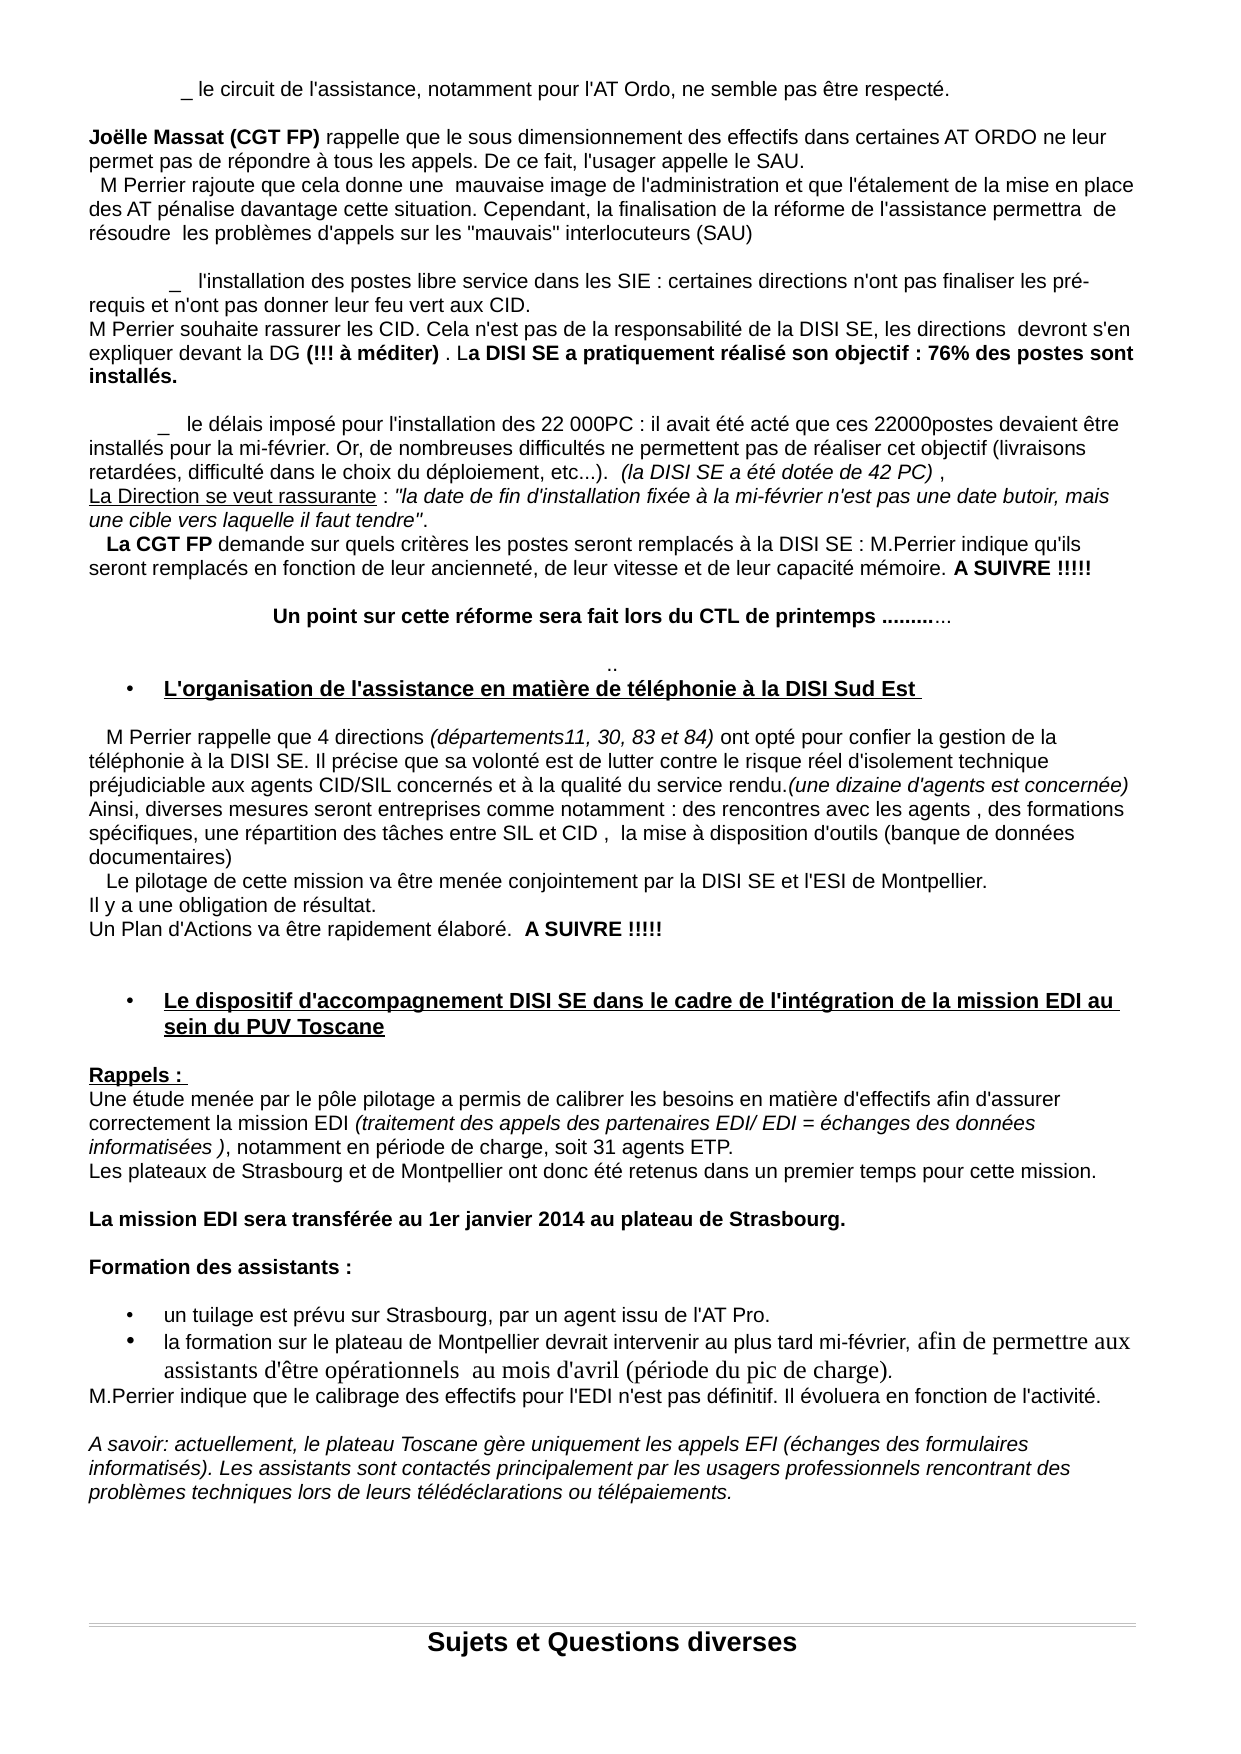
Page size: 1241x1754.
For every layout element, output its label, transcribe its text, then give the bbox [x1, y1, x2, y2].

table_cell L'organisation de l'assistance en matière de téléphonie à la DISI Sud Est M Perrier rappelle que 4 directions (départements11, 30, 83 et 84) ont opté pour confier la gestion de la téléphonie à la DISI SE. Il précise que sa volonté est de lutter contre le risque réel d'isolement technique préjudiciable aux agents CID/SIL concernés et à la qualité du service rendu.(une dizaine d'agents est concernée) Ainsi, diverses mesures seront entreprises comme notamment : des rencontres avec les agents , des formations spécifiques, une répartition des tâches entre SIL et CID , la mise à disposition d'outils (banque de données documentaires) [77, 676, 1147, 869]
table_header _ le circuit de l'assistance, notamment pour l'AT Ordo, ne semble pas être respecté. Joëlle Massat (CGT FP) rappelle que le sous dimensionnement des effectifs dans certaines AT ORDO ne leur permet pas de répondre à tous les appels. De ce fait, l'usager appelle le SAU. M Perrier rajoute que cela donne une mauvaise image de l'administration et que l'étalement de la mise en place des AT pénalise davantage cette situation. Cependant, la finalisation de la réforme de l'assistance permettra de résoudre les problèmes d'appels sur les "mauvais" interlocuteurs (SAU) _ l'installation des postes libre service dans les SIE : certaines directions n'ont pas finaliser les pré-requis et n'ont pas donner leur feu vert aux CID. M Perrier souhaite rassurer les CID. Cela n'est pas de la responsabilité de la DISI SE, les directions devront s'en expliquer devant la DG (!!! à méditer) . La DISI SE a pratiquement réalisé son objectif : 76% des postes sont installés. _ le délais imposé pour l'installation des 22 000PC : il avait été acté que ces 22000postes devaient être installés pour la mi-février. Or, de nombreuses difficultés ne permettent pas de réaliser cet objectif (livraisons retardées, difficulté dans le choix du déploiement, etc...). (la DISI SE a été dotée de 42 PC) , La Direction se veut rassurante : "la date de fin d'installation fixée à la mi-février n'est pas une date butoir, mais une cible vers laquelle il faut tendre". La CGT FP demande sur quels critères les postes seront remplacés à la DISI SE : M.Perrier indique qu'ils seront remplacés en fonction de leur ancienneté, de leur vitesse et de leur capacité mémoire. A SUIVRE !!!!! Un point sur cette réforme sera fait lors du CTL de printemps ............ .. [77, 77, 1147, 676]
table_cell Le pilotage de cette mission va être menée conjointement par la DISI SE et l'ESI de Montpellier. Il y a une obligation de résultat. Un Plan d'Actions va être rapidement élaboré. A SUIVRE !!!!! Le dispositif d'accompagnement DISI SE dans le cadre de l'intégration de la mission EDI au sein du PUV Toscane Rappels : Une étude menée par le pôle pilotage a permis de calibrer les besoins en matière d'effectifs afin d'assurer correctement la mission EDI (traitement des appels des partenaires EDI/ EDI = échanges des données informatisées ), notamment en période de charge, soit 31 agents ETP. Les plateaux de Strasbourg et de Montpellier ont donc été retenus dans un premier temps pour cette mission. La mission EDI sera transférée au 1er janvier 2014 au plateau de Strasbourg. Formation des assistants : un tuilage est prévu sur Strasbourg, par un agent issu de l'AT Pro. la formation sur le plateau de Montpellier devrait intervenir au plus tard mi-février, afin de permettre aux assistants d'être opérationnels au mois d'avril (période du pic de charge). M.Perrier indique que le calibrage des effectifs pour l'EDI n'est pas définitif. Il évoluera en fonction de l'activité. A savoir: actuellement, le plateau Toscane gère uniquement les appels EFI (échanges des formulaires informatisés). Les assistants sont contactés principalement par les usagers professionnels rencontrant des problèmes techniques lors de leurs télédéclarations ou télépaiements. Sujets et Questions diverses Les Etats généraux de la DISI SUD EST L'intersyndicale (solidaire, CGT et FO), au printemps dernier avait impulsé la campagne des états généraux par le biais de questionnaires sur les points suivants (missions, emplois, regard sur la fusion,rémunération, moyens de fonctionnement, conditions de vie au travail). La CGT FP constate une fois de plus que l'éloignement des sites pénalise le travail des syndicats. En effet, 10% seulement des questionnaires ont pu être récupérés. Voici donc la synthèse, des constats et commentaires les plus récurrents, communiquée au directeur : la baisse du pouvoir d'achat, des taux de remboursements des frais de déplacements insuffisants , Sur ces deux points, la direction a indiqué qu'il s'agit de sujets "fonction publique". Cependant, suite à la remarque de la Direction concernant le taux "honorable" du remboursement des nuitées fixé à 60€, la CGT FP a tenu à souligner que ce taux couvre en effet les frais d'un hôtel à Paris, mais localisé en.......BANLIEUE!!!! Il est donc relativement bas !! des évolutions de carrière trop lentes, le directeur rappelle que la population de la DISI est plutôt une population en fin de carrière. M.Perrier indique par ailleurs, que la fusion a initié un plan de qualification, l'examen de B en A et de nombreuses possibilités de promotion pour les agents. La CGT a tenu à rappeler que certains acquis sont dûs aux nombreuses luttes des agents notamment la gréve de 1989. la perte de qualité dans la mission, M.Perrier demande que ce point soit précisé car il est très attentif à la notion de qualité. des délais de plus en plus courts rendant le travail plus intense et stressant, M Perrier rappelle que les activités intenses sont aussi accompagnées de périodes creuses aussi importantes. de nombreux travaux planifiés sur les périodes des congés d'été, des effectifs qui ne doivent plus baisser : sur ce point, M.Perrier souligne qu'il y a encore des marges de manœuvre. Les emplois sont supprimés là, où il n'y aura aucune incidence pour le service !!!!!!!. un pilotage externe médiocre et une absence de référents externes, une formation sur le tas, Sur ces deux dernières remarques, M.Perrier rappelle qu'une nouvelle gouvernance de l'exploitation est en cours (les POH et les POM : Points hebdomadaires et mensuels) avec les chefs d'exploitation et la RQC (revue qualité coordination) qui associe la DISI et les responsables des ESI. [77, 869, 1147, 1688]
